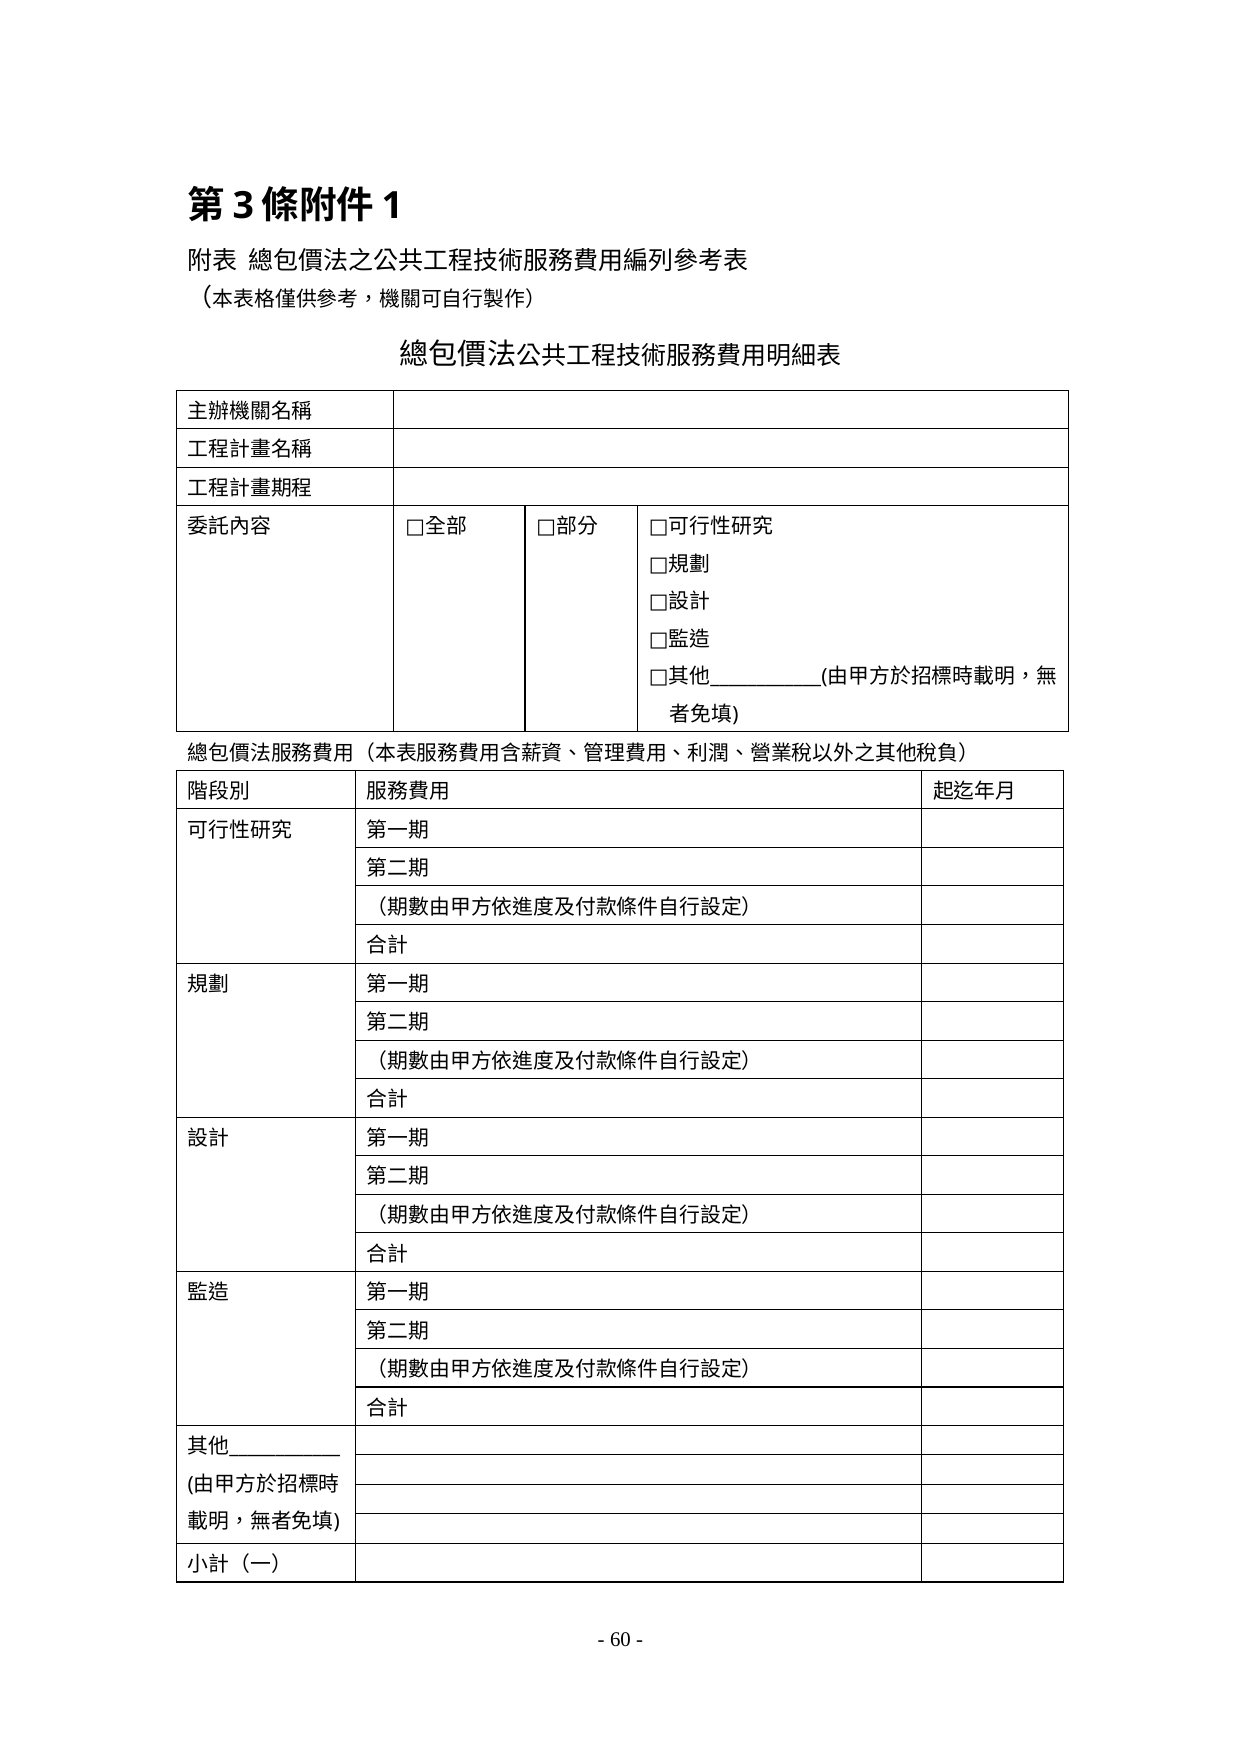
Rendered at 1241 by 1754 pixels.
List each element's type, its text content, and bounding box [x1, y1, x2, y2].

text （本表格僅供參考，機關可自行製作） [187, 277, 1053, 314]
table_cell 合計 [356, 1079, 921, 1117]
table_cell [922, 1195, 1063, 1232]
table_cell [922, 1041, 1063, 1078]
table_cell □全部 [394, 506, 524, 731]
text 第3條附件1 [187, 164, 1053, 239]
table_cell [922, 1349, 1063, 1386]
table_cell [922, 1233, 1063, 1271]
table_cell [922, 1079, 1063, 1117]
table_cell （期數由甲方依進度及付款條件自行設定） [356, 1195, 921, 1232]
table_cell [922, 886, 1063, 924]
table_cell [922, 1388, 1063, 1425]
table_cell [922, 1426, 1063, 1454]
table_cell 委託內容 [177, 506, 393, 731]
table_cell 第一期 [356, 1272, 921, 1309]
table_cell 工程計畫期程 [177, 468, 393, 505]
table_cell [356, 1426, 921, 1454]
table_cell [922, 964, 1063, 1001]
table_cell 第二期 [356, 1002, 921, 1039]
table_cell 第一期 [356, 964, 921, 1001]
table_cell [356, 1514, 921, 1543]
table_cell （期數由甲方依進度及付款條件自行設定） [356, 1041, 921, 1078]
table_cell [922, 848, 1063, 885]
table_header 階段別 [177, 771, 355, 808]
table_cell 第一期 [356, 1118, 921, 1155]
table_cell 第二期 [356, 848, 921, 885]
table_header 起迄年月 [922, 771, 1063, 808]
table_header [394, 391, 1068, 428]
table_cell [356, 1455, 921, 1484]
table_cell [922, 1272, 1063, 1309]
table_cell 第二期 [356, 1310, 921, 1348]
table_cell [922, 1514, 1063, 1543]
table_header 服務費用 [356, 771, 921, 808]
text 總包價法公共工程技術服務費用明細表 [187, 314, 1053, 389]
table_cell [922, 1485, 1063, 1513]
table_cell 其他____________(由甲方於招標時載明，無者免填) [177, 1426, 355, 1543]
table_cell 監造 [177, 1272, 355, 1425]
table_cell 第二期 [356, 1156, 921, 1194]
text 總包價法服務費用（本表服務費用含薪資、管理費用、利潤、營業稅以外之其他稅負） [187, 732, 1053, 770]
table_cell [922, 1455, 1063, 1484]
table_cell （期數由甲方依進度及付款條件自行設定） [356, 1349, 921, 1386]
table_cell [922, 1118, 1063, 1155]
table_cell [922, 1156, 1063, 1194]
table_cell 可行性研究 [177, 809, 355, 962]
table_cell [922, 925, 1063, 962]
table_cell （期數由甲方依進度及付款條件自行設定） [356, 886, 921, 924]
table_cell [922, 809, 1063, 847]
table_cell □部分 [526, 506, 637, 731]
table_cell 合計 [356, 1388, 921, 1425]
table_cell [356, 1544, 921, 1581]
table_cell 第一期 [356, 809, 921, 847]
table_cell 設計 [177, 1118, 355, 1271]
table_cell 合計 [356, 1233, 921, 1271]
table_cell [922, 1002, 1063, 1039]
table_cell 合計 [356, 925, 921, 962]
text 附表 總包價法之公共工程技術服務費用編列參考表 [187, 239, 1053, 277]
table_header 主辦機關名稱 [177, 391, 393, 428]
table_cell 規劃 [177, 964, 355, 1117]
table_cell [922, 1310, 1063, 1348]
table_cell [922, 1544, 1063, 1581]
table_cell [394, 468, 1068, 505]
table_cell [356, 1485, 921, 1513]
table_cell 工程計畫名稱 [177, 429, 393, 467]
table_cell 小計（一） [177, 1544, 355, 1581]
table_cell [394, 429, 1068, 467]
table_cell □可行性研究 □規劃 □設計 □監造 □其他____________(由甲方於招標時載明，無者免填) [638, 506, 1068, 731]
